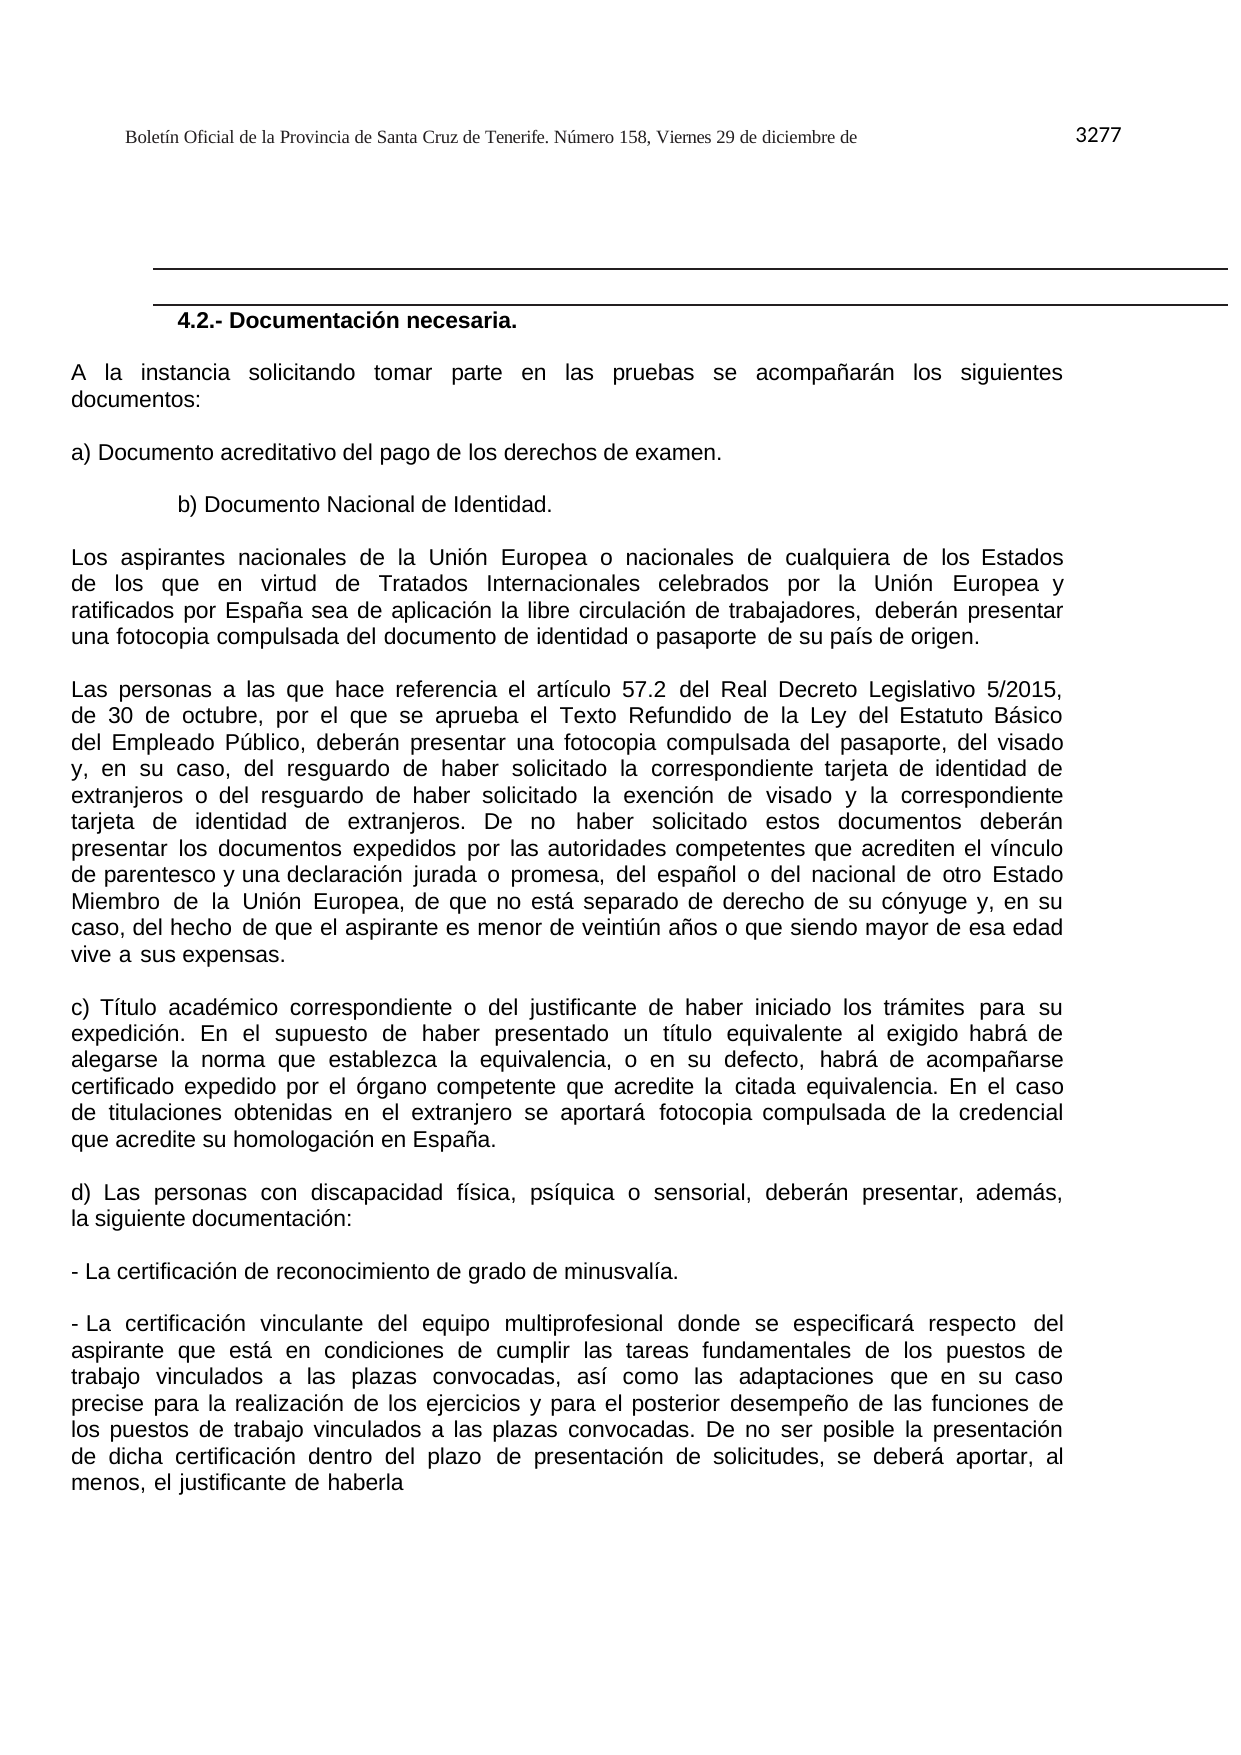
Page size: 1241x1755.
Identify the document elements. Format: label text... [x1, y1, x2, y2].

list Documento acreditativo del pago de los derechos de examen. [71, 438, 1170, 465]
list La certificación vinculante del equipo multiprofesional donde se especificará respecto del aspirante que está en condiciones de cumplir las tareas fundamentales de los puestos de trabajo vinculados a las plazas convocadas, así como las adaptaciones que en su caso precise para la realización de los ejercicios y para el posterior desempeño de las funciones de los puestos de trabajo vinculados a las plazas convocadas. De no ser posible la presentación de dicha certificación dentro del plazo de presentación de solicitudes, se deberá aportar, al menos, el justificante de haberla [71, 1310, 1064, 1495]
text 4.2.- Documentación necesaria. [177, 306, 1170, 333]
text A la instancia solicitando tomar parte en las pruebas se acompañarán los siguientes documentos: [71, 359, 1064, 412]
list Las personas con discapacidad física, psíquica o sensorial, deberán presentar, además, la siguiente documentación: [71, 1178, 1064, 1231]
list Documento Nacional de Identidad. [177, 491, 1170, 517]
text [177, 294, 1170, 304]
text Las personas a las que hace referencia el artículo 57.2 del Real Decreto Legislativo 5/2015, de 30 de octubre, por el que se aprueba el Texto Refundido de la Ley del Estatuto Básico del Empleado Público, deberán presentar una fotocopia compulsada del pasaporte, del visado y, en su caso, del resguardo de haber solicitado la correspondiente tarjeta de identidad de extranjeros o del resguardo de haber solicitado la exención de visado y la correspondiente tarjeta de identidad de extranjeros. De no haber solicitado estos documentos deberán presentar los documentos expedidos por las autoridades competentes que acrediten el vínculo de parentesco y una declaración jurada o promesa, del español o del nacional de otro Estado Miembro de la Unión Europea, de que no está separado de derecho de su cónyuge y, en su caso, del hecho de que el aspirante es menor de veintiún años o que siendo mayor de esa edad vive a sus expensas. [71, 676, 1064, 967]
text Los aspirantes nacionales de la Unión Europea o nacionales de cualquiera de los Estados de los que en virtud de Tratados Internacionales celebrados por la Unión Europea y ratificados por España sea de aplicación la libre circulación de trabajadores, deberán presentar una fotocopia compulsada del documento de identidad o pasaporte de su país de origen. [71, 544, 1064, 650]
list La certificación de reconocimiento de grado de minusvalía. [71, 1258, 1170, 1284]
list Título académico correspondiente o del justificante de haber iniciado los trámites para su expedición. En el supuesto de haber presentado un título equivalente al exigido habrá de alegarse la norma que establezca la equivalencia, o en su defecto, habrá de acompañarse certificado expedido por el órgano competente que acredite la citada equivalencia. En el caso de titulaciones obtenidas en el extranjero se aportará fotocopia compulsada de la credencial que acredite su homologación en España. [71, 993, 1064, 1152]
